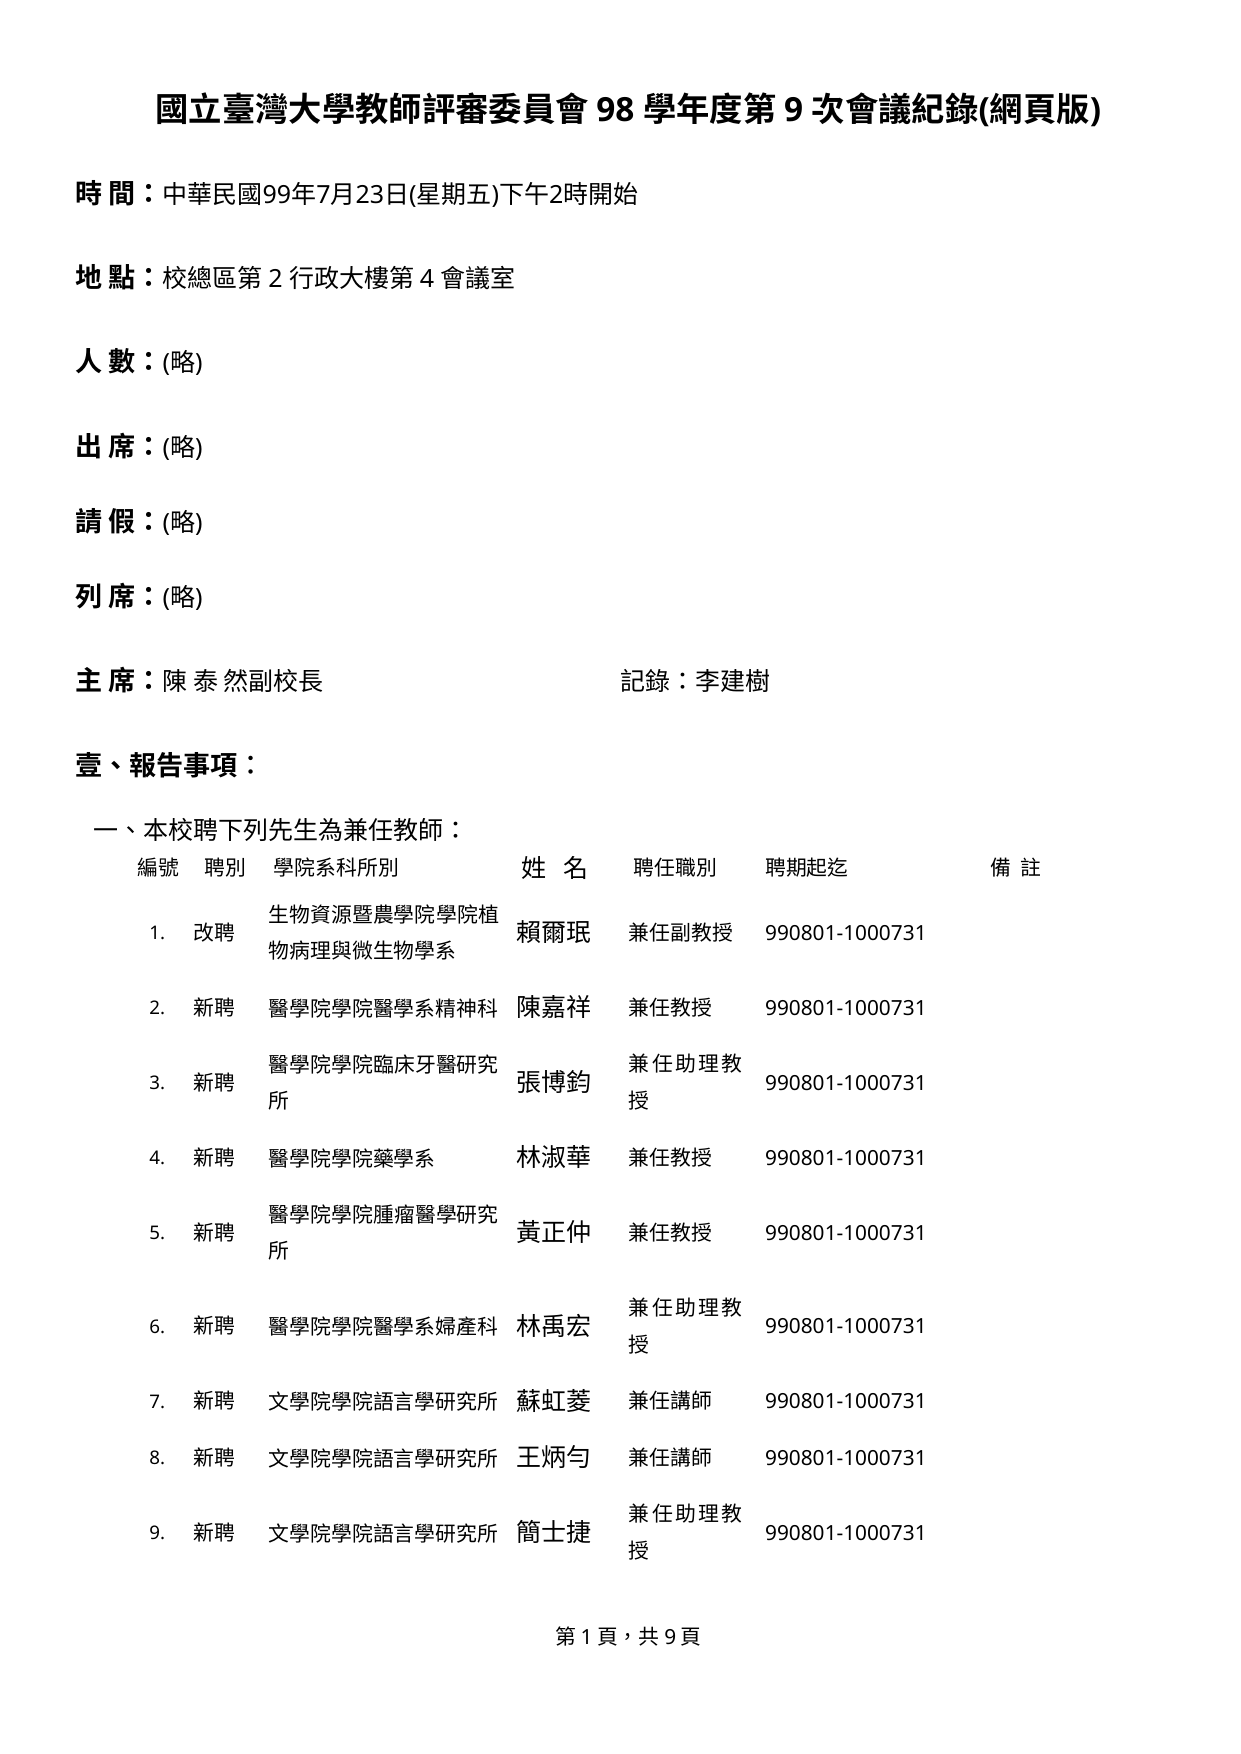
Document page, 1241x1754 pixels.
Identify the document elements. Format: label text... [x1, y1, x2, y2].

table_cell 林禹宏 [510, 1279, 622, 1373]
table_cell 990801-1000731 [754, 1373, 979, 1429]
table_cell 990801-1000731 [754, 1185, 979, 1279]
table_cell 新聘 [188, 1279, 262, 1373]
table_cell 990801-1000731 [754, 1429, 979, 1485]
table_cell 簡士捷 [510, 1485, 622, 1579]
table_cell 兼任助理教授 [623, 1035, 754, 1129]
text 一、本校聘下列先生為兼任教師： [94, 810, 1181, 848]
table_cell 醫學院學院醫學系精神科 [263, 979, 510, 1035]
text 主 席：陳 泰 然副校長 記錄：李建樹 [75, 641, 1181, 716]
table_cell [979, 885, 1195, 979]
table_cell [979, 1129, 1195, 1185]
text 壹、報告事項︰ [75, 726, 1181, 801]
table_cell 新聘 [188, 1129, 262, 1185]
text 人 數：(略) [75, 323, 1181, 398]
table_cell 990801-1000731 [754, 1129, 979, 1185]
table_cell [979, 1279, 1195, 1373]
table_cell 兼任講師 [623, 1429, 754, 1485]
table_cell 7. [131, 1373, 187, 1429]
table_cell 兼任教授 [623, 1185, 754, 1279]
table_cell 1. [131, 885, 187, 979]
table_header 聘別 [188, 848, 262, 885]
table_header 聘任職別 [623, 848, 754, 885]
table_cell 賴爾珉 [510, 885, 622, 979]
table_cell 990801-1000731 [754, 1035, 979, 1129]
table_cell 9. [131, 1485, 187, 1579]
table_cell 醫學院學院臨床牙醫研究所 [263, 1035, 510, 1129]
table_cell 990801-1000731 [754, 1279, 979, 1373]
table_cell 5. [131, 1185, 187, 1279]
table_cell 新聘 [188, 1373, 262, 1429]
table_cell 王炳勻 [510, 1429, 622, 1485]
text 出 席：(略) [75, 407, 1181, 482]
table_cell [979, 1373, 1195, 1429]
table_cell 6. [131, 1279, 187, 1373]
table_cell [979, 1429, 1195, 1485]
table_cell 文學院學院語言學研究所 [263, 1429, 510, 1485]
text 國立臺灣大學教師評審委員會 98 學年度第 9 次會議紀錄(網頁版) [75, 69, 1181, 144]
text 地 點：校總區第 2 行政大樓第 4 會議室 [75, 238, 1181, 313]
table_cell 990801-1000731 [754, 885, 979, 979]
table_header 學院系科所別 [263, 848, 510, 885]
table_cell 新聘 [188, 1035, 262, 1129]
table_header 姓 名 [510, 848, 622, 885]
table_cell 新聘 [188, 1485, 262, 1579]
table_cell [979, 1035, 1195, 1129]
table_cell [979, 979, 1195, 1035]
table_cell 陳嘉祥 [510, 979, 622, 1035]
table_cell 林淑華 [510, 1129, 622, 1185]
table_cell [979, 1185, 1195, 1279]
table_cell 改聘 [188, 885, 262, 979]
table_header 備 註 [979, 848, 1195, 885]
table_cell 兼任講師 [623, 1373, 754, 1429]
table_cell 蘇虹菱 [510, 1373, 622, 1429]
table_cell 兼任教授 [623, 979, 754, 1035]
table_cell 醫學院學院醫學系婦產科 [263, 1279, 510, 1373]
table_cell 兼任副教授 [623, 885, 754, 979]
table_cell 兼任助理教授 [623, 1279, 754, 1373]
table_cell 990801-1000731 [754, 979, 979, 1035]
table_cell 新聘 [188, 1185, 262, 1279]
table_cell 文學院學院語言學研究所 [263, 1485, 510, 1579]
table_cell 8. [131, 1429, 187, 1485]
table_cell 兼任教授 [623, 1129, 754, 1185]
table_cell 醫學院學院腫瘤醫學研究所 [263, 1185, 510, 1279]
text 請 假：(略) [75, 482, 1181, 557]
table_cell 4. [131, 1129, 187, 1185]
table_header 編號 [131, 848, 187, 885]
text 列 席：(略) [75, 557, 1181, 632]
table_cell 文學院學院語言學研究所 [263, 1373, 510, 1429]
table_cell 醫學院學院藥學系 [263, 1129, 510, 1185]
table_cell 張博鈞 [510, 1035, 622, 1129]
table_cell 3. [131, 1035, 187, 1129]
table_cell 990801-1000731 [754, 1485, 979, 1579]
text 時 間：中華民國99年7月23日(星期五)下午2時開始 [75, 154, 1181, 229]
table_cell 新聘 [188, 979, 262, 1035]
table_cell 新聘 [188, 1429, 262, 1485]
table_cell 2. [131, 979, 187, 1035]
table_cell 兼任助理教授 [623, 1485, 754, 1579]
table_header 聘期起迄 [754, 848, 979, 885]
table_cell [979, 1485, 1195, 1579]
table_cell 生物資源暨農學院學院植物病理與微生物學系 [263, 885, 510, 979]
table_cell 黃正仲 [510, 1185, 622, 1279]
